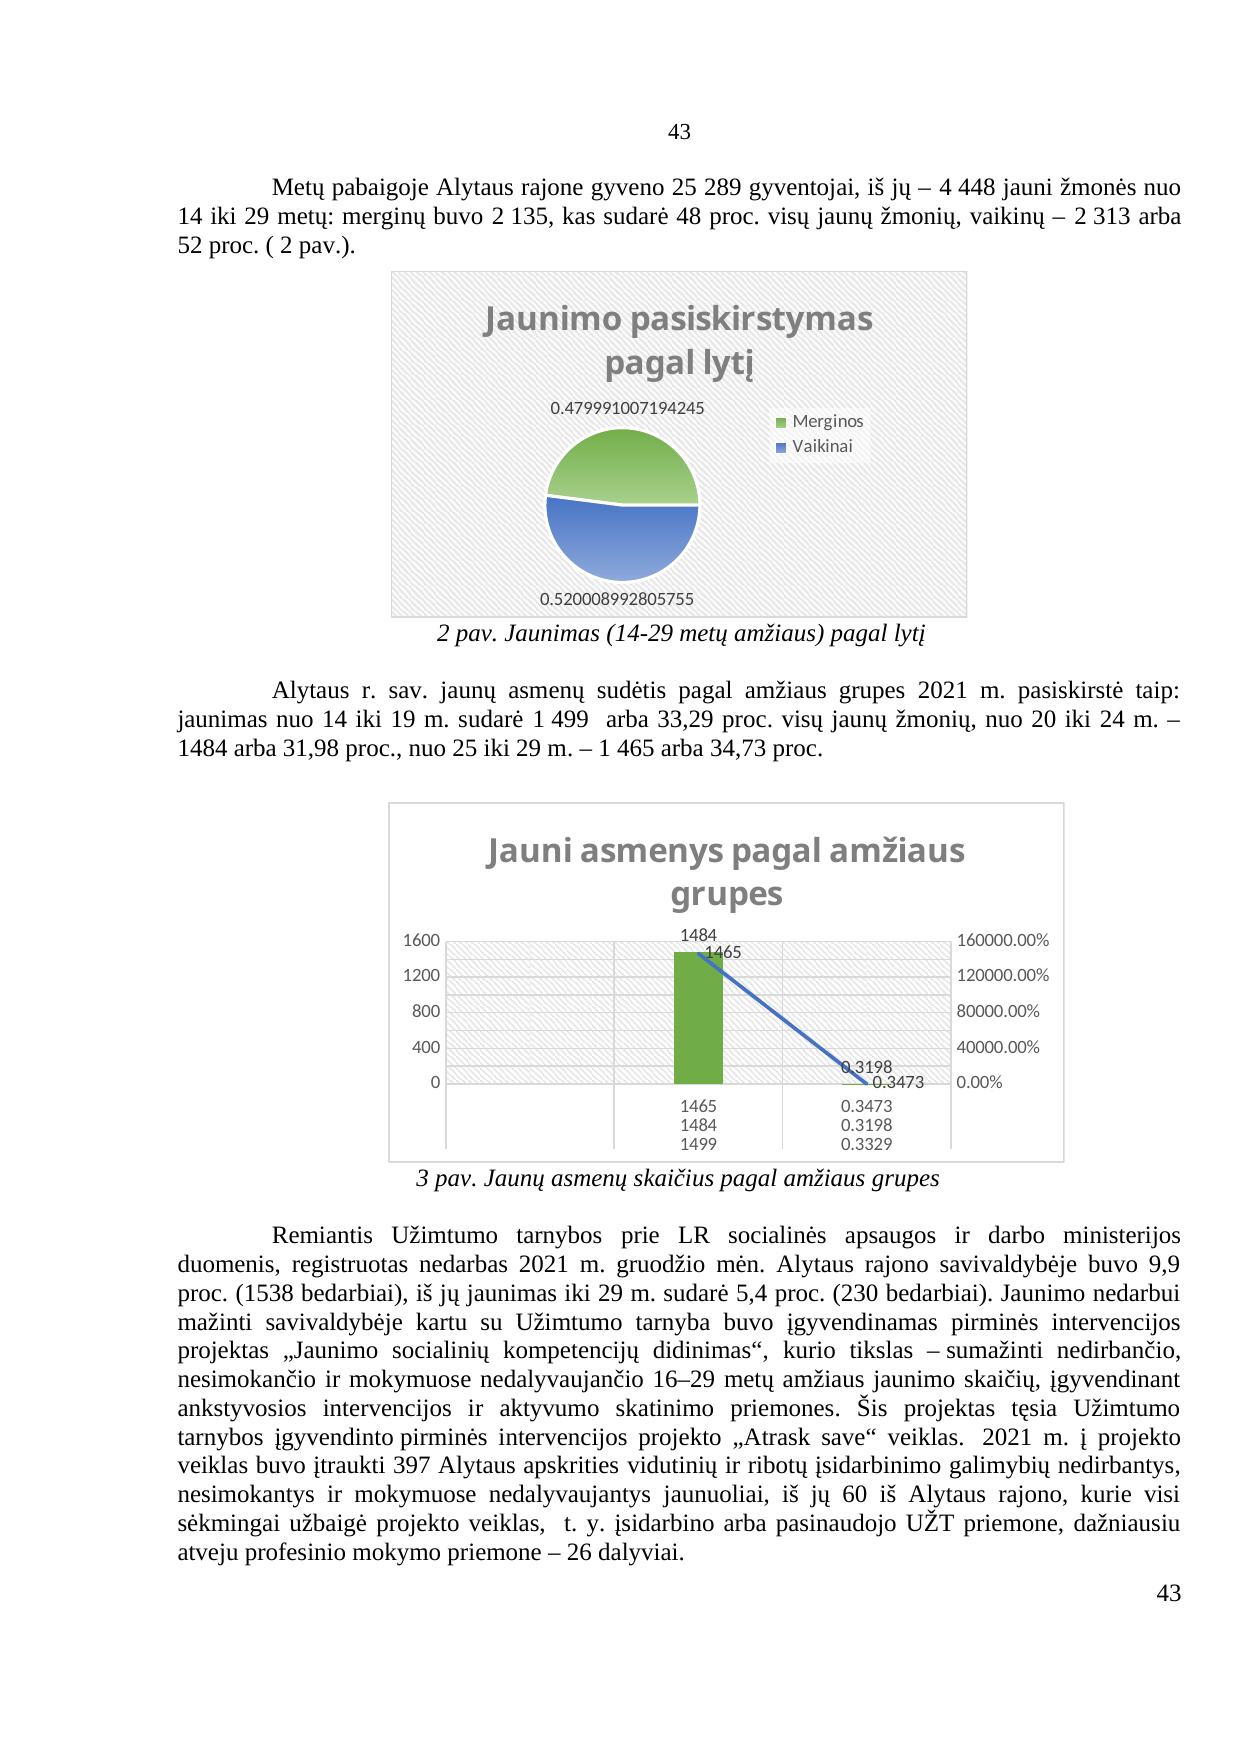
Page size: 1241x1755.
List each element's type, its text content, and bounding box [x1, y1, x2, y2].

text Metų pabaigoje Alytaus rajone gyveno 25 289 gyventojai, iš jų – 4 448 jauni žmonės nuo 14 iki 29 metų: merginų buvo 2 135, kas sudarė 48 proc. visų jaunų žmonių, vaikinų – 2 313 arba 52 proc. ( 2 pav.). [177, 172, 1181, 259]
text 2 pav. Jaunimas (14-29 metų amžiaus) pagal lytį [177, 618, 1181, 646]
text 3 pav. Jaunų asmenų skaičius pagal amžiaus grupes [177, 1163, 1181, 1192]
text Remiantis Užimtumo tarnybos prie LR socialinės apsaugos ir darbo ministerijos duomenis, registruotas nedarbas 2021 m. gruodžio mėn. Alytaus rajono savivaldybėje buvo 9,9 proc. (1538 bedarbiai), iš jų jaunimas iki 29 m. sudarė 5,4 proc. (230 bedarbiai). Jaunimo nedarbui mažinti savivaldybėje kartu su Užimtumo tarnyba buvo įgyvendinamas pirminės intervencijos projektas „Jaunimo socialinių kompetencijų didinimas“, kurio tikslas – sumažinti nedirbančio, nesimokančio ir mokymuose nedalyvaujančio 16–29 metų amžiaus jaunimo skaičių, įgyvendinant ankstyvosios intervencijos ir aktyvumo skatinimo priemones. Šis projektas tęsia Užimtumo tarnybos įgyvendinto pirminės intervencijos projekto „Atrask save“ veiklas. 2021 m. į projekto veiklas buvo įtraukti 397 Alytaus apskrities vidutinių ir ribotų įsidarbinimo galimybių nedirbantys, nesimokantys ir mokymuose nedalyvaujantys jaunuoliai, iš jų 60 iš Alytaus rajono, kurie visi sėkmingai užbaigė projekto veiklas, t. y. įsidarbino arba pasinaudojo UŽT priemone, dažniausiu atveju profesinio mokymo priemone – 26 dalyviai. [177, 1221, 1181, 1566]
text Alytaus r. sav. jaunų asmenų sudėtis pagal amžiaus grupes 2021 m. pasiskirstė taip: jaunimas nuo 14 iki 19 m. sudarė 1 499 arba 33,29 proc. visų jaunų žmonių, nuo 20 iki 24 m. – 1484 arba 31,98 proc., nuo 25 iki 29 m. – 1 465 arba 34,73 proc. [177, 675, 1181, 761]
